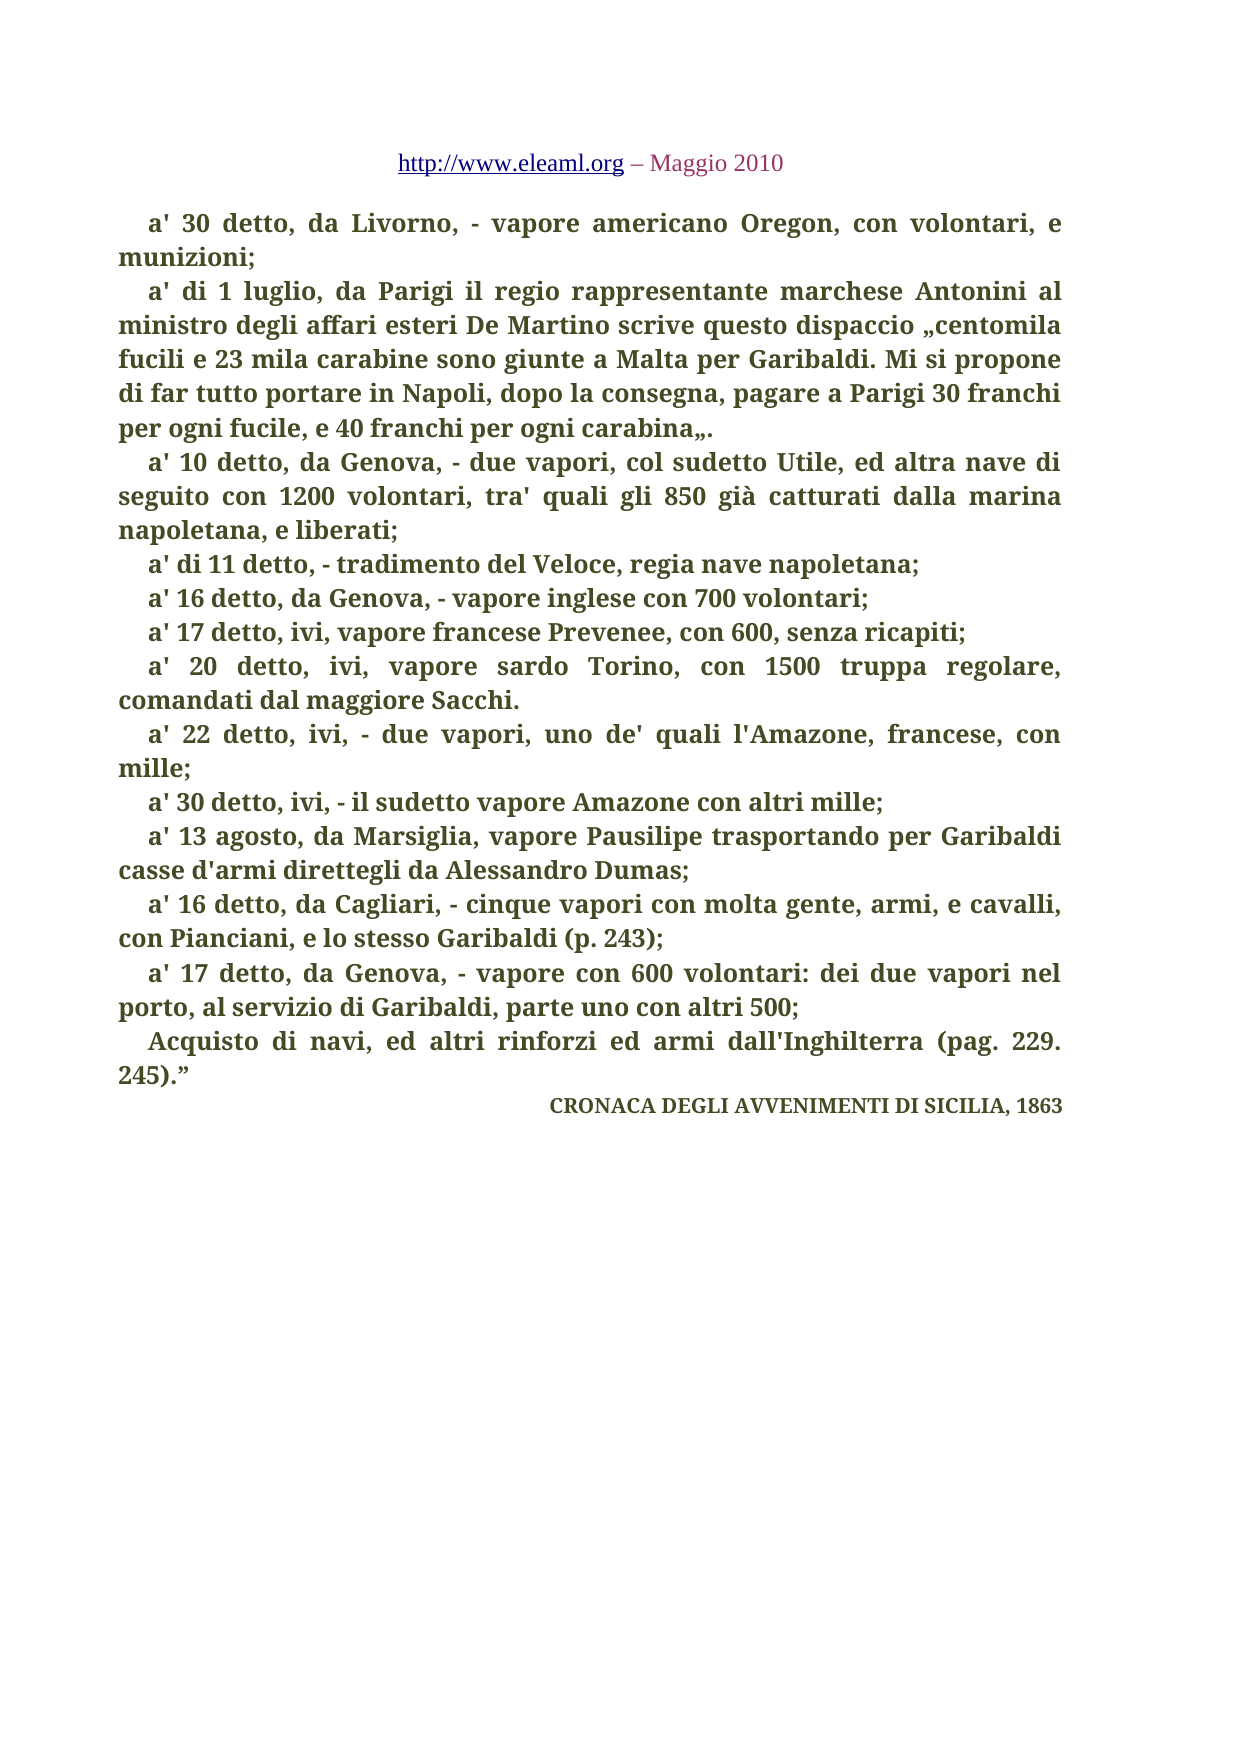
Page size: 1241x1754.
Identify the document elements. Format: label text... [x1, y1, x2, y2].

text a' 13 agosto, da Marsiglia, vapore Pausilipe trasportando per Garibaldi casse d'armi direttegli da Alessandro Dumas; [118, 819, 1063, 887]
text a' 30 detto, da Livorno, - vapore americano Oregon, con volontari, e munizioni; [118, 206, 1063, 274]
text a' 10 detto, da Genova, - due vapori, col sudetto Utile, ed altra nave di seguito con 1200 volontari, tra' quali gli 850 già catturati dalla marina napoletana, e liberati; [118, 444, 1063, 546]
text a' 17 detto, da Genova, - vapore con 600 volontari: dei due vapori nel porto, al servizio di Garibaldi, parte uno con altri 500; [118, 955, 1063, 1023]
text a' 22 detto, ivi, - due vapori, uno de' quali l'Amazone, francese, con mille; [118, 717, 1063, 785]
text a' di 1 luglio, da Parigi il regio rappresentante marchese Antonini al ministro degli affari esteri De Martino scrive questo dispaccio „centomila fucili e 23 mila carabine sono giunte a Malta per Garibaldi. Mi si propone di far tutto portare in Napoli, dopo la consegna, pagare a Parigi 30 franchi per ogni fucile, e 40 franchi per ogni carabina„. [118, 274, 1063, 444]
text a' di 11 detto, - tradimento del Veloce, regia nave napoletana; [118, 546, 1063, 581]
text a' 16 detto, da Cagliari, - cinque vapori con molta gente, armi, e cavalli, con Pianciani, e lo stesso Garibaldi (p. 243); [118, 887, 1063, 955]
text CRONACA DEGLI AVVENIMENTI DI SICILIA, 1863 [118, 1091, 1063, 1120]
text a' 30 detto, ivi, - il sudetto vapore Amazone con altri mille; [118, 785, 1063, 819]
text a' 17 detto, ivi, vapore francese Prevenee, con 600, senza ricapiti; [118, 614, 1063, 649]
text a' 20 detto, ivi, vapore sardo Torino, con 1500 truppa regolare, comandati dal maggiore Sacchi. [118, 649, 1063, 717]
text Acquisto di navi, ed altri rinforzi ed armi dall'Inghilterra (pag. 229. 245).” [118, 1023, 1063, 1091]
text a' 16 detto, da Genova, - vapore inglese con 700 volontari; [118, 581, 1063, 614]
